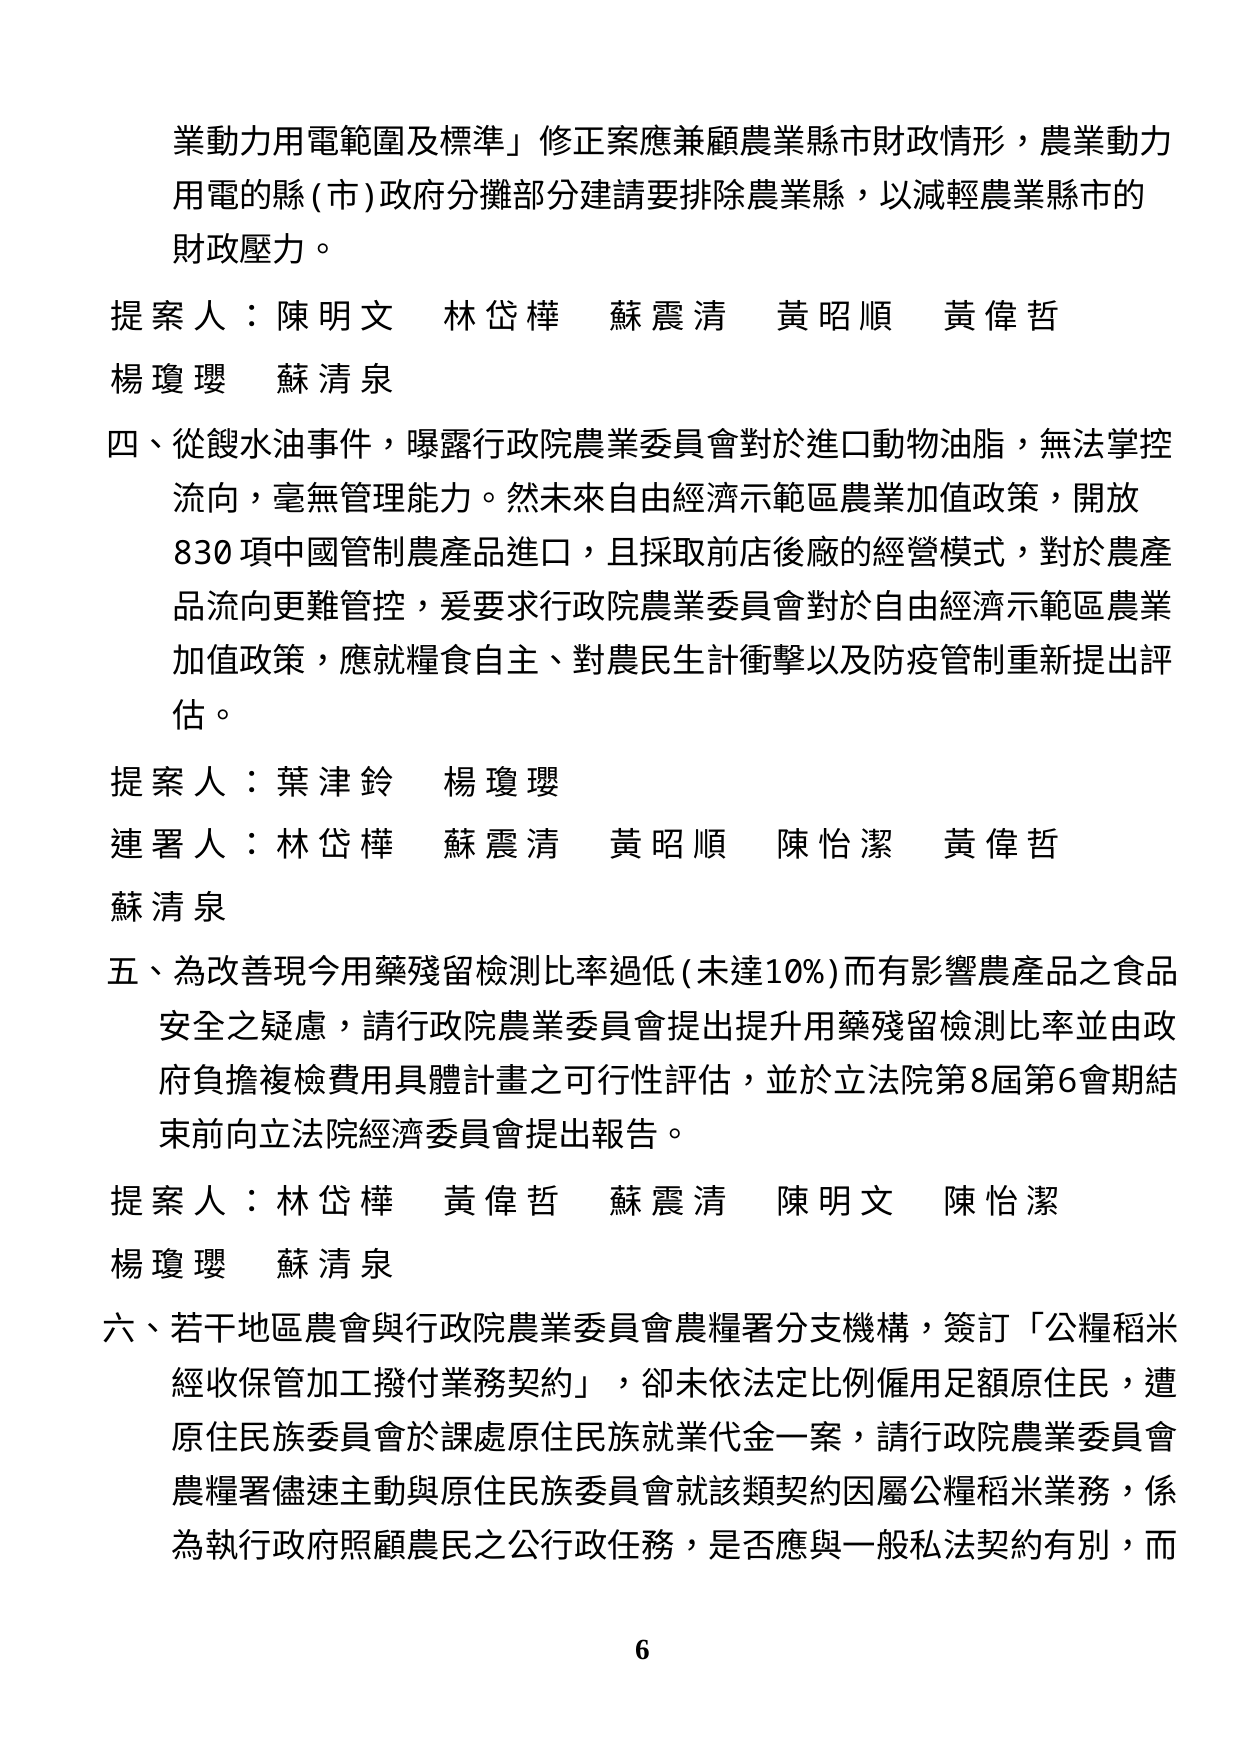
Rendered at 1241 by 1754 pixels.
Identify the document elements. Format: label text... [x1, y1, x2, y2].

text 提案人：陳明文 林岱樺 蘇震清 黃昭順 黃偉哲 楊瓊瓔 蘇清泉 [106, 273, 1075, 398]
text 提案人：葉津鈴 楊瓊瓔 [106, 738, 1075, 800]
text 連署人：林岱樺 蘇震清 黃昭順 陳怡潔 黃偉哲 蘇清泉 [106, 800, 1075, 925]
text 五、為改善現今用藥殘留檢測比率過低(未達10%)而有影響農產品之食品安全之疑慮，請行政院農業委員會提出提升用藥殘留檢測比率並由政府負擔複檢費用具體計畫之可行性評估，並於立法院第8屆第6會期結束前向立法院經濟委員會提出報告。 [106, 941, 1179, 1157]
text 提案人：林岱樺 黃偉哲 蘇震清 陳明文 陳怡潔 楊瓊瓔 蘇清泉 [106, 1157, 1075, 1282]
text 業動力用電範圍及標準」修正案應兼顧農業縣市財政情形，農業動力用電的縣(市)政府分攤部分建請要排除農業縣，以減輕農業縣市的財政壓力。 [106, 110, 1179, 273]
text 四、從餿水油事件，曝露行政院農業委員會對於進口動物油脂，無法掌控流向，毫無管理能力。然未來自由經濟示範區農業加值政策，開放830項中國管制農產品進口，且採取前店後廠的經營模式，對於農產品流向更難管控，爰要求行政院農業委員會對於自由經濟示範區農業加值政策，應就糧食自主、對農民生計衝擊以及防疫管制重新提出評估。 [106, 413, 1179, 738]
text 六、若干地區農會與行政院農業委員會農糧署分支機構，簽訂「公糧稻米經收保管加工撥付業務契約」，卻未依法定比例僱用足額原住民，遭原住民族委員會於課處原住民族就業代金一案，請行政院農業委員會農糧署儘速主動與原住民族委員會就該類契約因屬公糧稻米業務，係為執行政府照顧農民之公行政任務，是否應與一般私法契約有別，而 [102, 1297, 1179, 1568]
